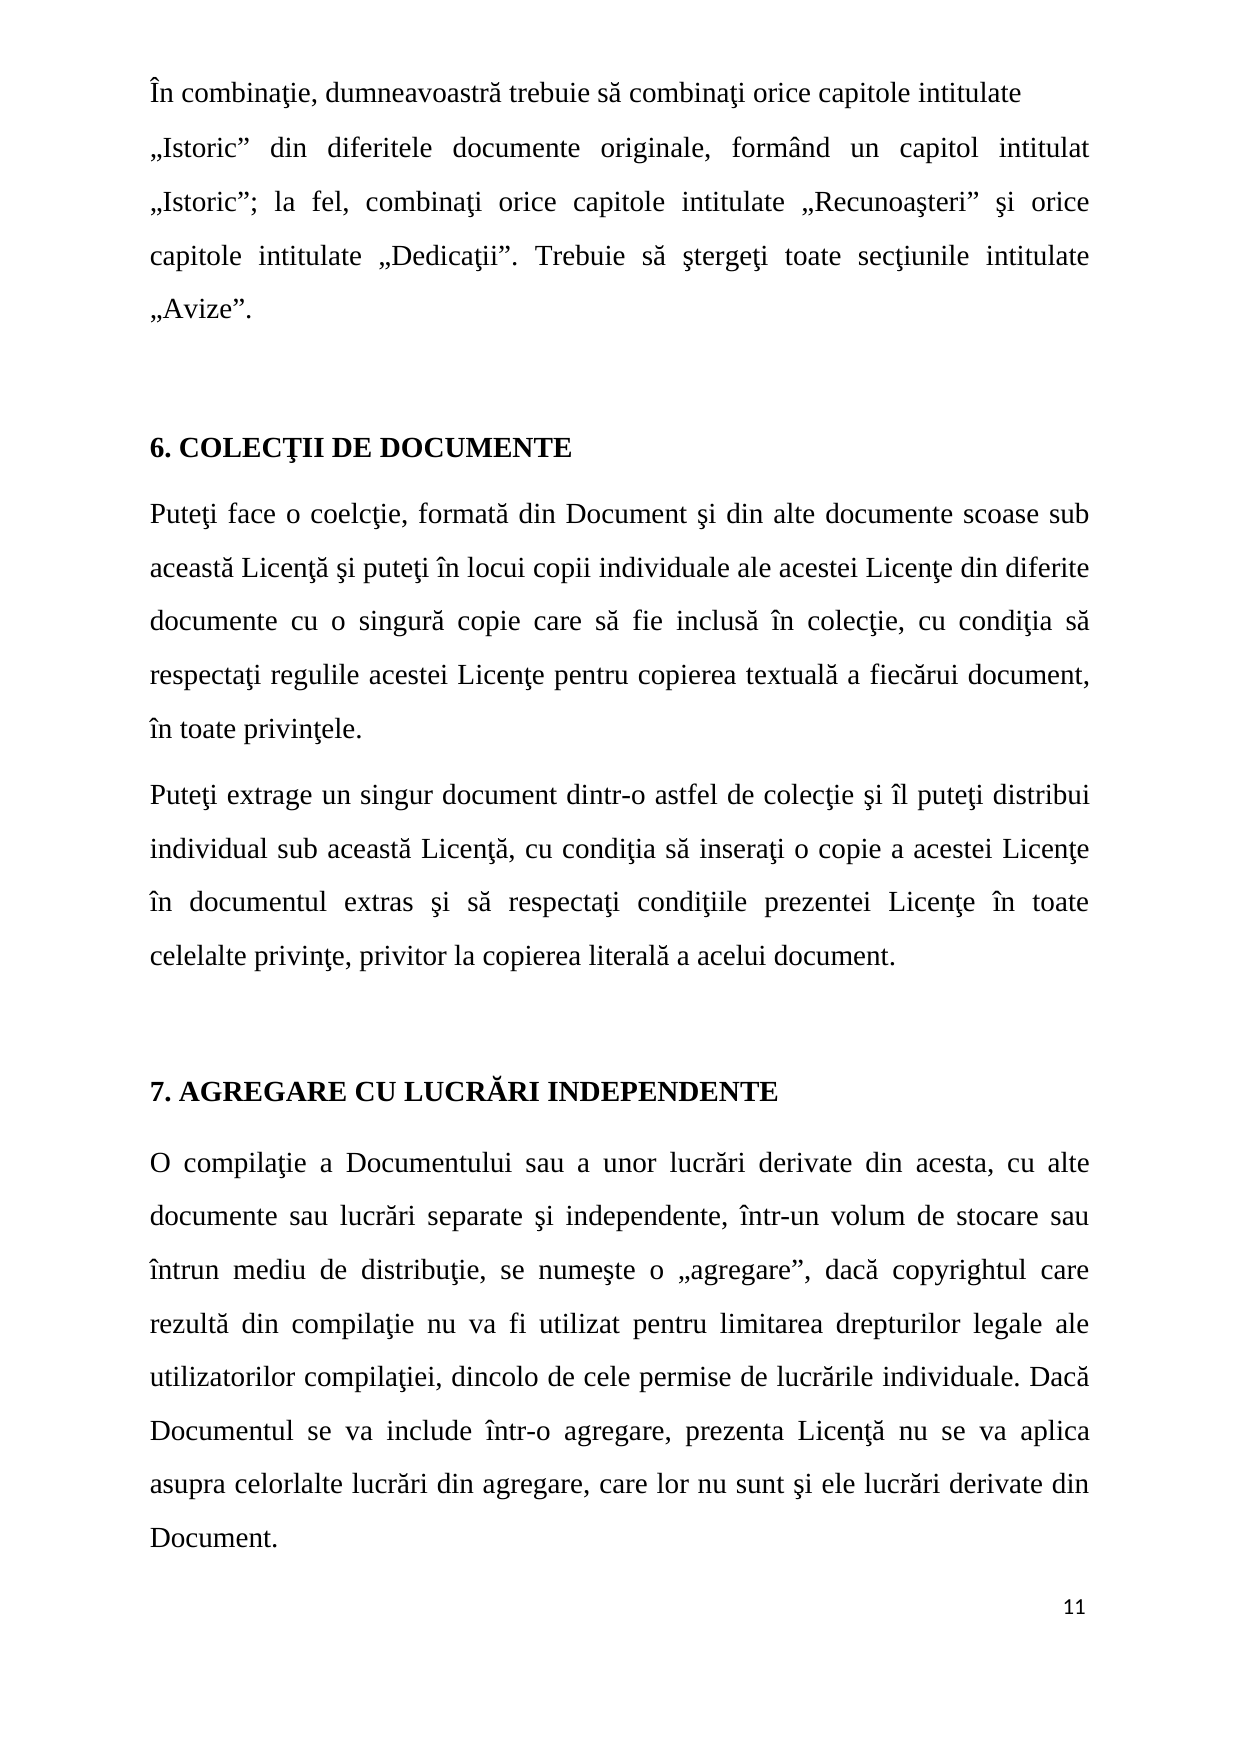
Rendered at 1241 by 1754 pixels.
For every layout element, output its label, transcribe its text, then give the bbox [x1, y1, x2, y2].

text „Istoric” din diferitele documente originale, formând un capitol intitulat „Istoric”; la fel, combinaţi orice capitole intitulate „Recunoaşteri” şi orice capitole intitulate „Dedicaţii”. Trebuie să ştergeţi toate secţiunile intitulate „Avize”. [149, 130, 1091, 325]
subtitle 6. COLECŢII DE DOCUMENTE [149, 430, 1091, 463]
text În combinaţie, dumneavoastră trebuie să combinaţi orice capitole intitulate [149, 75, 1091, 108]
text O compilaţie a Documentului sau a unor lucrări derivate din acesta, cu alte documente sau lucrări separate şi independente, într-un volum de stocare sau întrun mediu de distribuţie, se numeşte o „agregare”, dacă copyrightul care rezultă din compilaţie nu va fi utilizat pentru limitarea drepturilor legale ale utilizatorilor compilaţiei, dincolo de cele permise de lucrările individuale. Dacă Documentul se va include într-o agregare, prezenta Licenţă nu se va aplica asupra celorlalte lucrări din agregare, care lor nu sunt şi ele lucrări derivate din Document. [149, 1145, 1091, 1554]
subtitle 7. AGREGARE CU LUCRĂRI INDEPENDENTE [149, 1074, 1091, 1108]
text Puteţi face o coelcţie, formată din Document şi din alte documente scoase sub această Licenţă şi puteţi în locui copii individuale ale acestei Licenţe din diferite documente cu o singură copie care să fie inclusă în colecţie, cu condiţia să respectaţi regulile acestei Licenţe pentru copierea textuală a fiecărui document, în toate privinţele. [149, 496, 1091, 744]
text Puteţi extrage un singur document dintr-o astfel de colecţie şi îl puteţi distribui individual sub această Licenţă, cu condiţia să inseraţi o copie a acestei Licenţe în documentul extras şi să respectaţi condiţiile prezentei Licenţe în toate celelalte privinţe, privitor la copierea literală a acelui document. [149, 777, 1091, 972]
